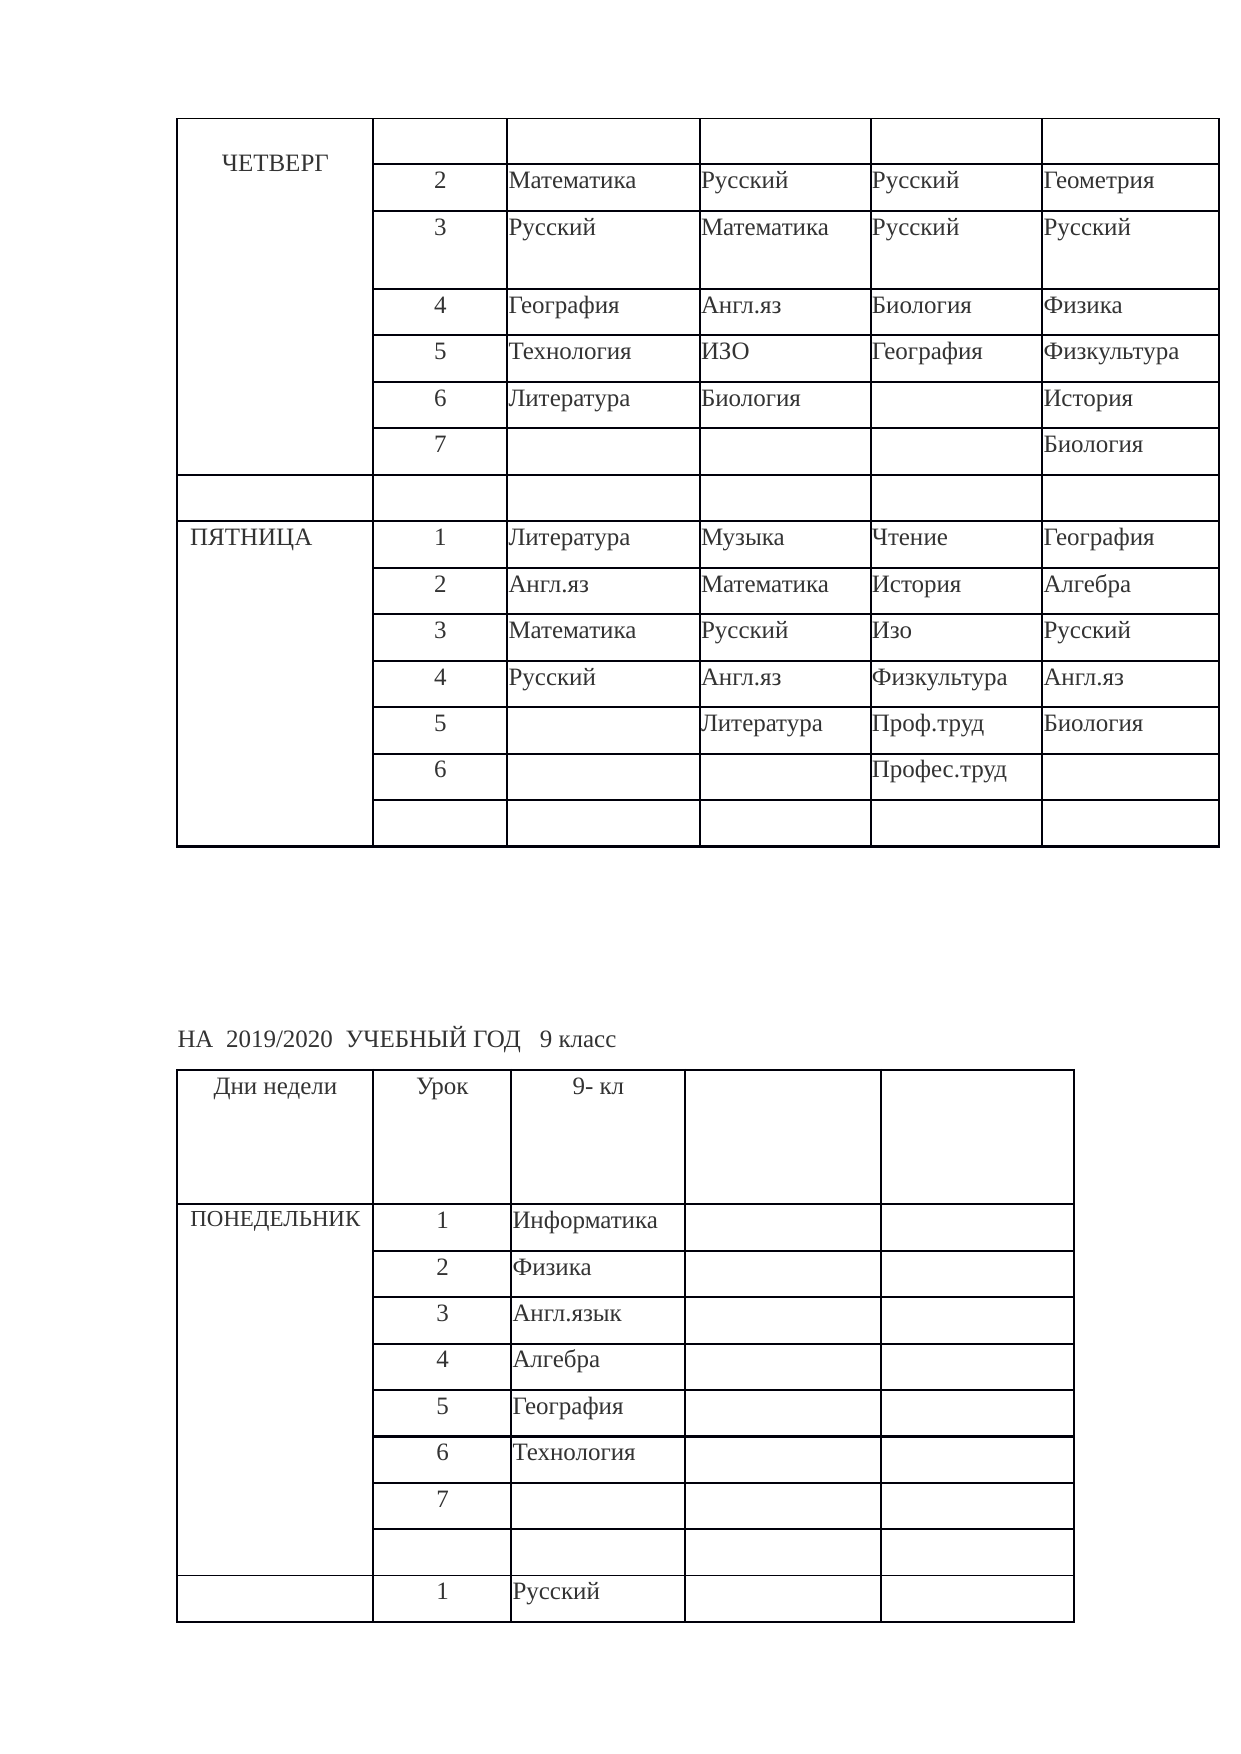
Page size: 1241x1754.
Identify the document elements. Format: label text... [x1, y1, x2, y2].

table_cell Англ.яз [508, 569, 699, 613]
table_cell [686, 1298, 880, 1342]
table_cell [686, 1391, 880, 1435]
table_cell 6 [374, 1438, 510, 1482]
table_cell [686, 1438, 880, 1482]
table_cell [686, 1530, 880, 1575]
table_cell Геометрия [1043, 165, 1218, 210]
table_cell [508, 755, 699, 799]
table_cell [1043, 801, 1218, 845]
table_cell 1 [374, 1576, 510, 1621]
table_cell 3 [374, 615, 506, 659]
table_cell [882, 1530, 1073, 1575]
table_cell [882, 1576, 1073, 1621]
table_cell [178, 1576, 372, 1621]
table_cell [686, 1484, 880, 1528]
table_cell Биология [872, 290, 1041, 334]
text НА 2019/2020 УЧЕБНЫЙ ГОД 9 класс [177, 1024, 1152, 1053]
table_cell [882, 1205, 1073, 1249]
table_cell Математика [508, 615, 699, 659]
table_cell Алгебра [512, 1345, 684, 1389]
table_cell 4 [374, 290, 506, 334]
table_cell ПЯТНИЦА [178, 522, 372, 845]
table_header [882, 1071, 1073, 1203]
table_cell 4 [374, 662, 506, 706]
table_header Урок [374, 1071, 510, 1203]
table_cell География [508, 290, 699, 334]
table_cell [882, 1252, 1073, 1296]
table_cell [882, 1438, 1073, 1482]
table_cell Англ.яз [1043, 662, 1218, 706]
table_cell 2 [374, 569, 506, 613]
table_cell История [1043, 383, 1218, 427]
table_cell Профес.труд [872, 755, 1041, 799]
table_cell [178, 476, 372, 520]
table_cell Русский [512, 1576, 684, 1621]
table_cell [872, 476, 1041, 520]
table_cell Математика [701, 569, 870, 613]
table_cell Англ.яз [701, 662, 870, 706]
table_cell [508, 119, 699, 163]
table_cell [1043, 476, 1218, 520]
table_cell [508, 708, 699, 752]
table_cell [701, 119, 870, 163]
table_cell [508, 429, 699, 474]
table_cell Биология [1043, 708, 1218, 752]
table_cell 2 [374, 165, 506, 210]
table_cell 5 [374, 708, 506, 752]
table_cell [701, 476, 870, 520]
table_cell 5 [374, 1391, 510, 1435]
table_cell 7 [374, 1484, 510, 1528]
table_cell Русский [872, 165, 1041, 210]
table_cell ИЗО [701, 336, 870, 381]
table_cell [686, 1205, 880, 1249]
table_cell ЧЕТВЕРГ [178, 119, 372, 474]
table_cell [872, 383, 1041, 427]
table_cell Алгебра [1043, 569, 1218, 613]
table_cell [882, 1345, 1073, 1389]
table_cell [872, 801, 1041, 845]
table_cell Технология [512, 1438, 684, 1482]
table_cell Русский [508, 212, 699, 288]
table_cell [872, 119, 1041, 163]
table_cell Проф.труд [872, 708, 1041, 752]
table_cell Англ.яз [701, 290, 870, 334]
table_cell Русский [701, 615, 870, 659]
table_cell 1 [374, 522, 506, 567]
table_cell 7 [374, 429, 506, 474]
table_cell 1 [374, 1205, 510, 1249]
table_cell [872, 429, 1041, 474]
table_cell История [872, 569, 1041, 613]
table_cell [374, 119, 506, 163]
table_cell ПОНЕДЕЛЬНИК [178, 1205, 372, 1575]
table_cell 5 [374, 336, 506, 381]
table_cell Математика [701, 212, 870, 288]
table_cell 3 [374, 1298, 510, 1342]
table_cell Биология [701, 383, 870, 427]
table_cell [374, 476, 506, 520]
table_cell [882, 1391, 1073, 1435]
table_cell [508, 476, 699, 520]
table_cell Изо [872, 615, 1041, 659]
table_cell Биология [1043, 429, 1218, 474]
table_cell 4 [374, 1345, 510, 1389]
table_cell Русский [1043, 212, 1218, 288]
table_cell Математика [508, 165, 699, 210]
table_cell [882, 1298, 1073, 1342]
table_cell 2 [374, 1252, 510, 1296]
table_cell [686, 1345, 880, 1389]
table_cell Физика [512, 1252, 684, 1296]
table_header 9- кл [512, 1071, 684, 1203]
table_cell [701, 801, 870, 845]
table_cell Литература [508, 522, 699, 567]
table_cell [686, 1576, 880, 1621]
table_cell [512, 1530, 684, 1575]
table_cell [882, 1484, 1073, 1528]
table_cell [1043, 755, 1218, 799]
table_cell 6 [374, 383, 506, 427]
table_cell География [1043, 522, 1218, 567]
table_header Дни недели [178, 1071, 372, 1203]
table_cell Физкультура [872, 662, 1041, 706]
table_cell [701, 429, 870, 474]
table_cell [374, 801, 506, 845]
table_cell [686, 1252, 880, 1296]
table_cell [512, 1484, 684, 1528]
table_cell Англ.язык [512, 1298, 684, 1342]
table_cell Физкультура [1043, 336, 1218, 381]
table_cell География [512, 1391, 684, 1435]
table_cell 3 [374, 212, 506, 288]
table_cell [374, 1530, 510, 1575]
table_cell Технология [508, 336, 699, 381]
table_cell География [872, 336, 1041, 381]
table_header [686, 1071, 880, 1203]
table_cell [508, 801, 699, 845]
table_cell 6 [374, 755, 506, 799]
table_cell Чтение [872, 522, 1041, 567]
table_cell Физика [1043, 290, 1218, 334]
table_cell Русский [1043, 615, 1218, 659]
table_cell Русский [508, 662, 699, 706]
table_cell Литература [701, 708, 870, 752]
table_cell Информатика [512, 1205, 684, 1249]
table_cell Музыка [701, 522, 870, 567]
table_cell Русский [701, 165, 870, 210]
table_cell Русский [872, 212, 1041, 288]
table_cell [701, 755, 870, 799]
table_cell Литература [508, 383, 699, 427]
table_cell [1043, 119, 1218, 163]
